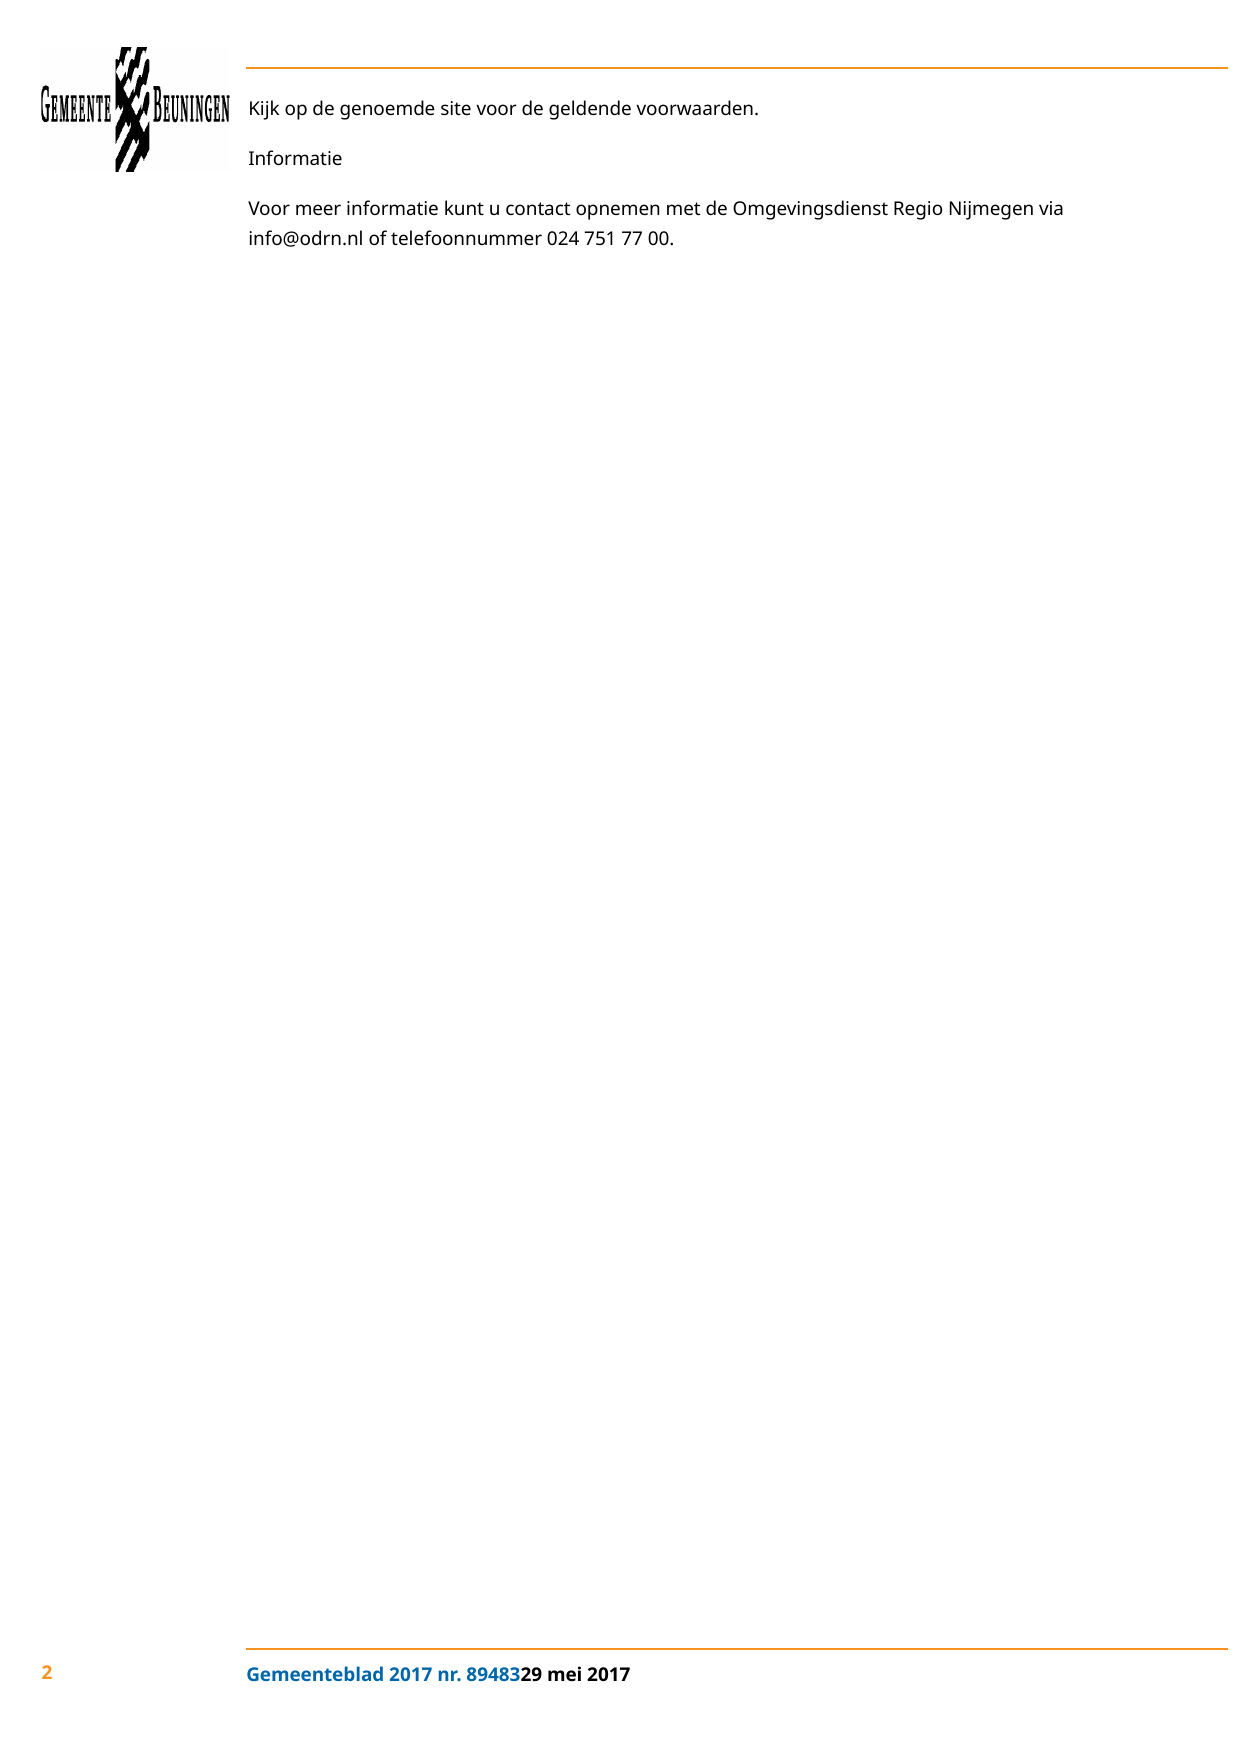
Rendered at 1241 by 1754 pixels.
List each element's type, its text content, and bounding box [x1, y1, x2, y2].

picture [41, 47, 231, 172]
text Kijk op de genoemde site voor de geldende voorwaarden. [248, 95, 1152, 121]
text Informatie [248, 145, 1152, 171]
text Voor meer informatie kunt u contact opnemen met de Omgevingsdienst Regio Nijmegen via info@odrn.nl of telefoonnummer 024 751 77 00. [248, 196, 1152, 251]
